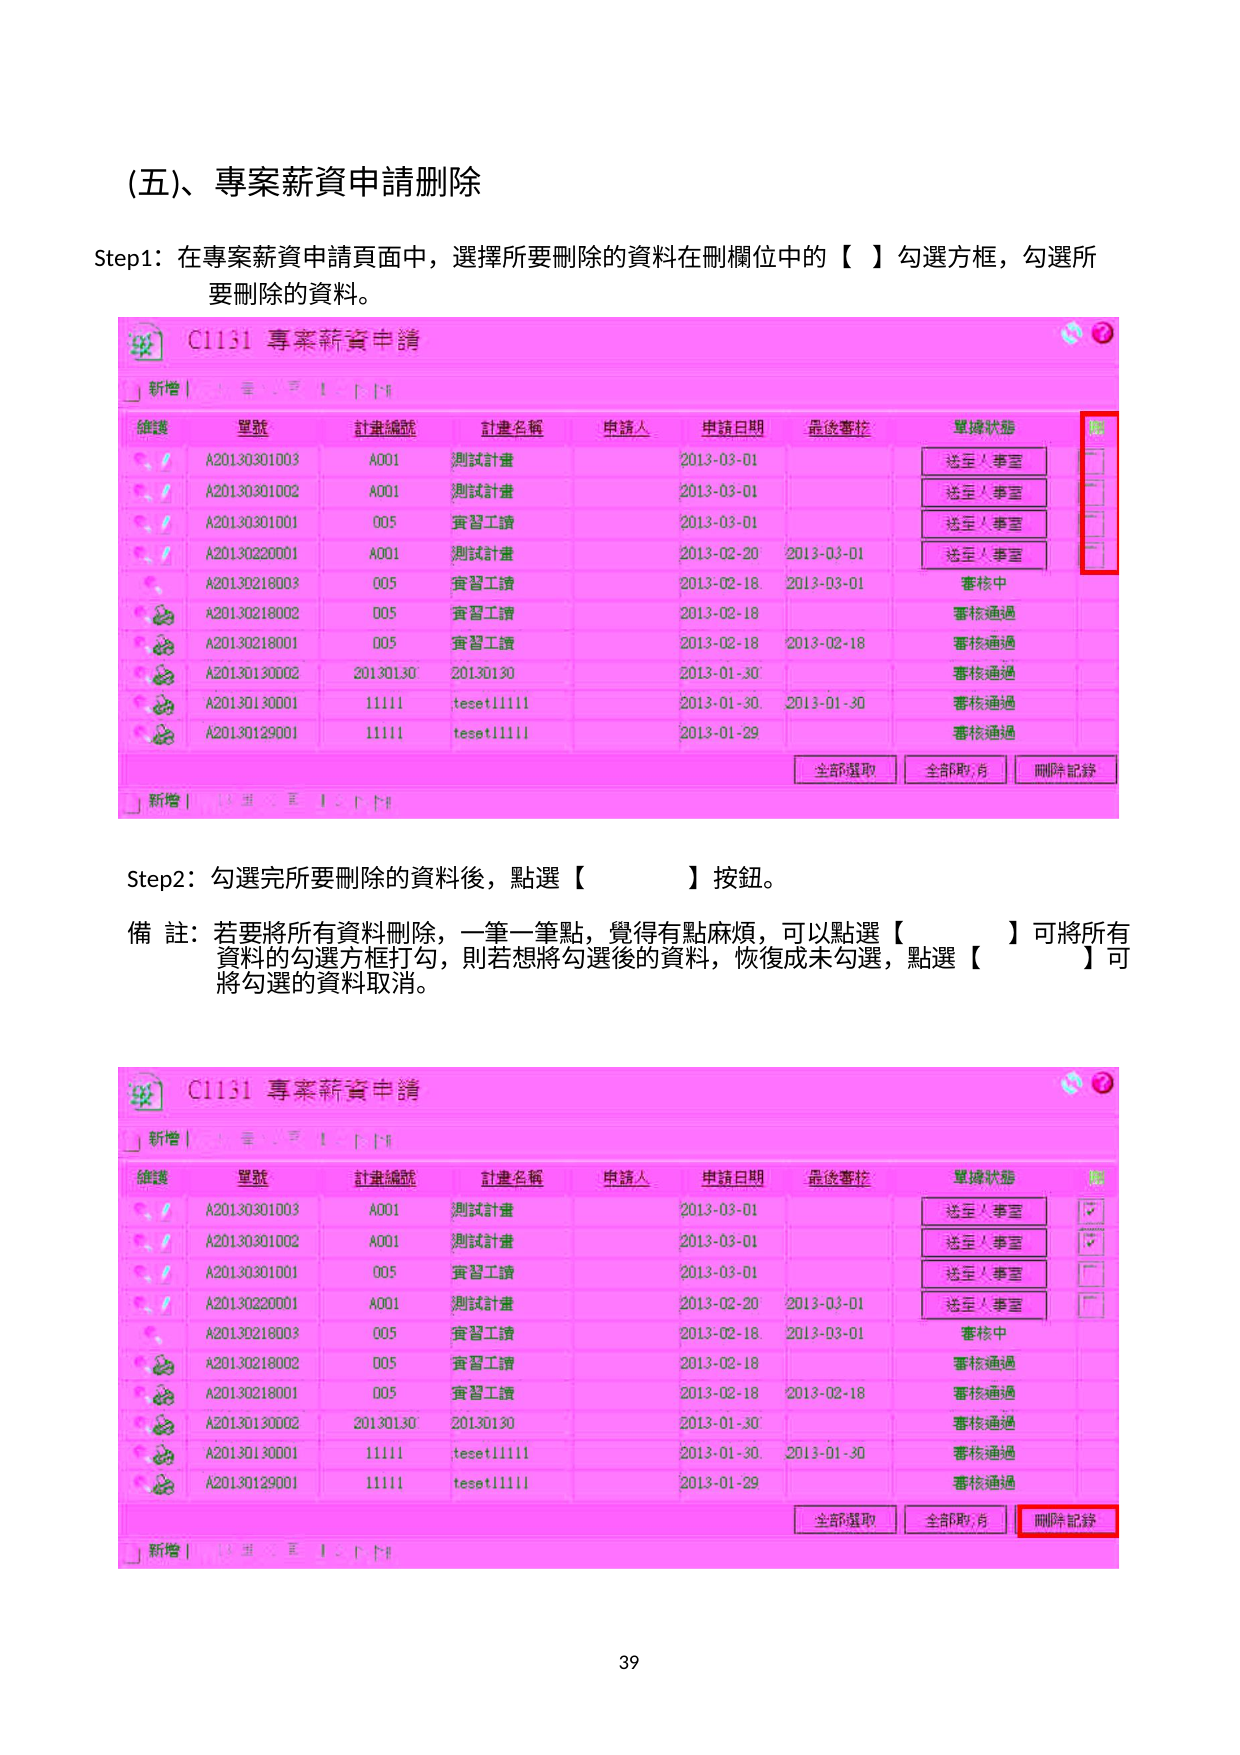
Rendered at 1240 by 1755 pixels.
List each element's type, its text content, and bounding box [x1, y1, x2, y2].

text 】按鈕。 [688, 867, 808, 892]
text 】可 [1083, 948, 1153, 973]
text 備 註：若要將所有資料刪除，一筆一筆點，覺得有點麻煩，可以點選【 [127, 923, 999, 948]
text Step2：勾選完所要刪除的資料後，點選【 [127, 863, 636, 894]
text 將勾選的資料取消。 [216, 973, 1091, 998]
text (五)、專案薪資申請删除 [127, 162, 516, 202]
text 39 [618, 1649, 653, 1674]
picture [118, 1067, 1120, 1569]
text 】可將所有 [1008, 923, 1153, 948]
text 要刪除的資料。 [208, 283, 403, 308]
text Step1：在專案薪資申請頁面中，選擇所要刪除的資料在刪欄位中的【 】勾選方框，勾選所 [94, 242, 1231, 272]
text 資料的勾選方框打勾，則若想將勾選後的資料，恢復成未勾選，點選【 [216, 948, 999, 973]
picture [118, 317, 1120, 819]
